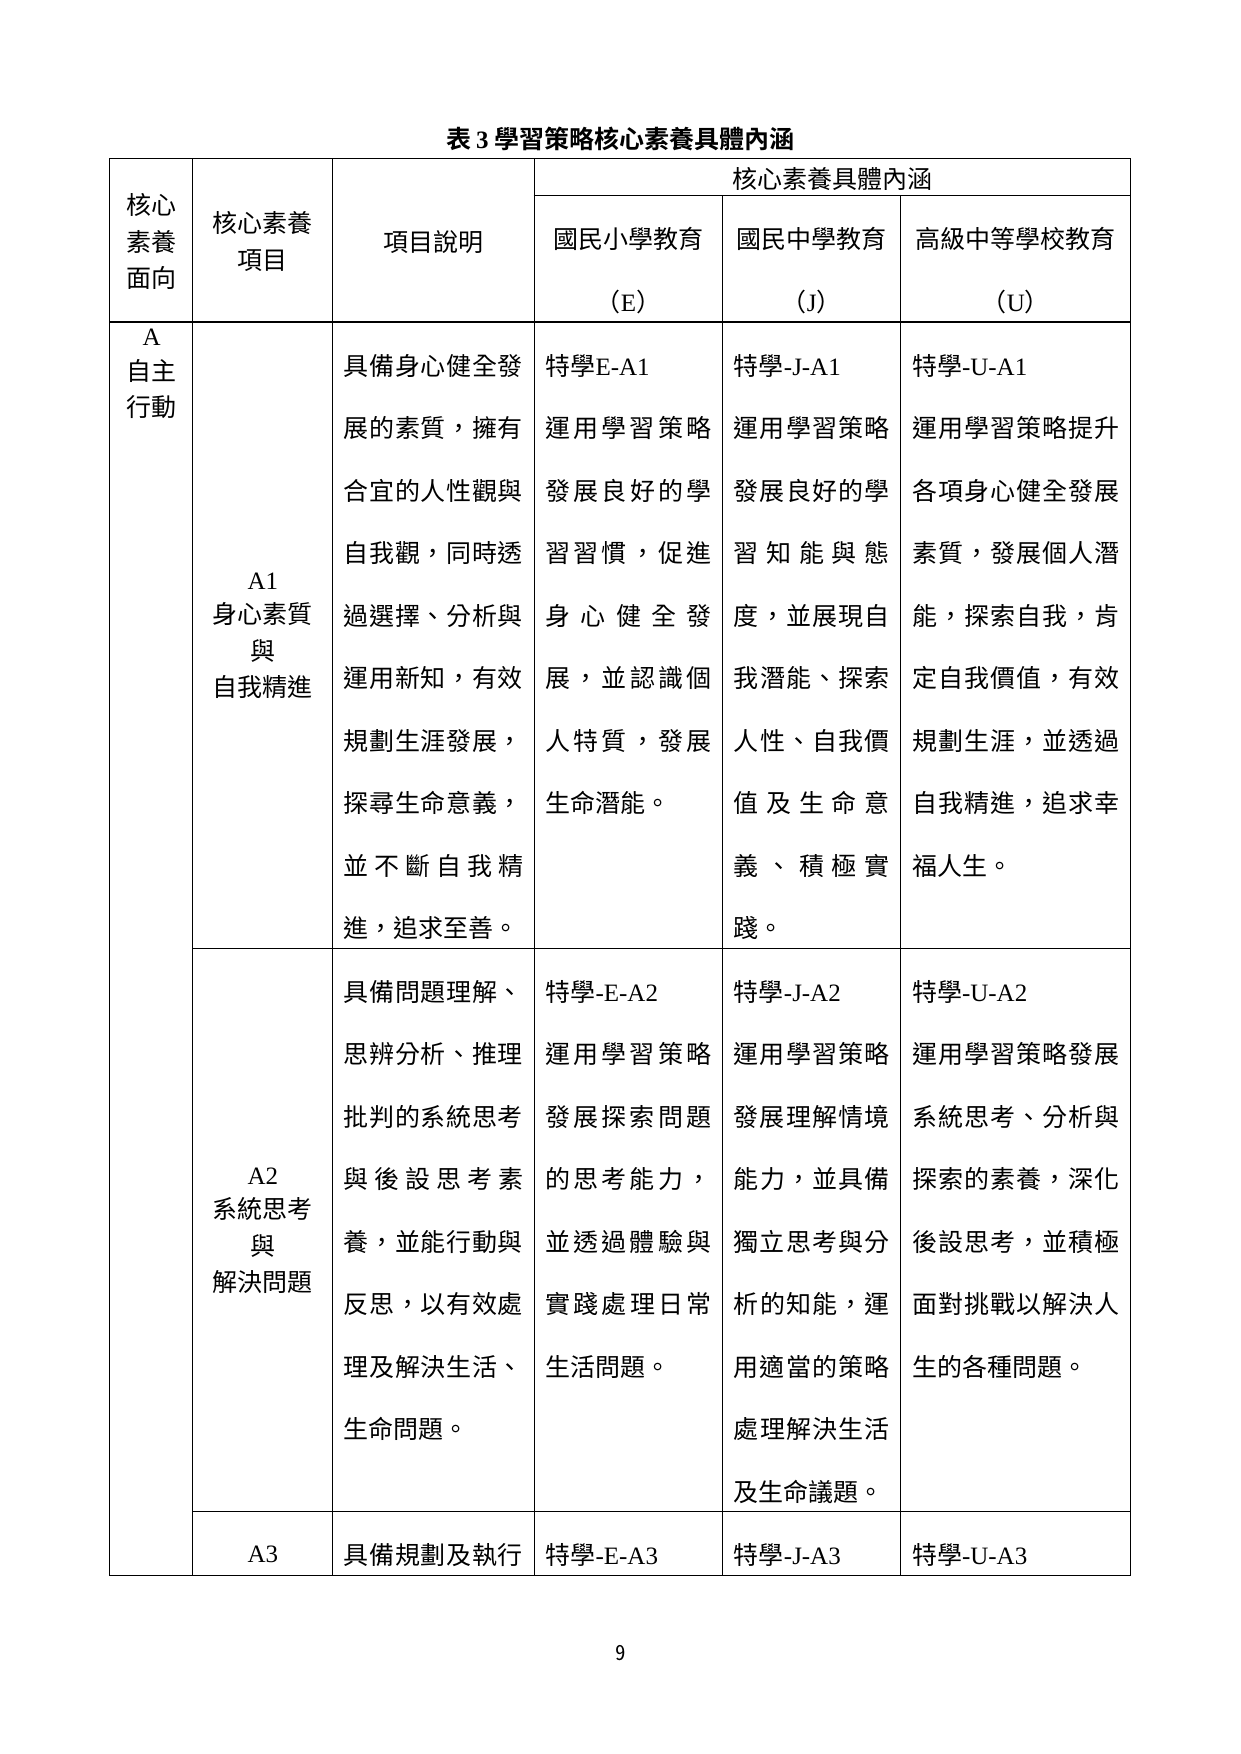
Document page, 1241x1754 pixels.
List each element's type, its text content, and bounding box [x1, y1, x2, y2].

table_cell 特學-J-A1 運用學習策略發展良好的學習知能與態度，並展現自我潛能、探索人性、自我價值及生命意義、積極實踐。 [723, 323, 900, 947]
table_cell 具備規劃及執行 [333, 1512, 534, 1574]
table_header 核心素養具體內涵 [535, 159, 1130, 195]
table_cell 特學-J-A2 運用學習策略發展理解情境能力，並具備獨立思考與分析的知能，運用適當的策略處理解決生活及生命議題。 [723, 949, 900, 1511]
table_cell 特學-U-A3 [901, 1512, 1130, 1574]
text 表3 學習策略核心素養具體內涵 [118, 112, 1122, 158]
table_cell A1 身心素質 與 自我精進 [193, 323, 332, 947]
table_cell 特學-E-A3 [535, 1512, 722, 1574]
table_header 核心素養 項目 [193, 159, 332, 321]
table_cell 特學-E-A2 運用學習策略發展探索問題的思考能力，並透過體驗與實踐處理日常生活問題。 [535, 949, 722, 1511]
table_cell 特學-U-A1 運用學習策略提升各項身心健全發展素質，發展個人潛能，探索自我，肯定自我價值，有效規劃生涯，並透過自我精進，追求幸福人生。 [901, 323, 1130, 947]
table_cell A3 [193, 1512, 332, 1574]
table_header 項目說明 [333, 159, 534, 321]
table_cell 高級中等學校教育（U） [901, 196, 1130, 321]
table_cell 特學-U-A2 運用學習策略發展系統思考、分析與探索的素養，深化後設思考，並積極面對挑戰以解決人生的各種問題。 [901, 949, 1130, 1511]
table_cell 具備問題理解、思辨分析、推理批判的系統思考與後設思考素養，並能行動與反思，以有效處理及解決生活、生命問題。 [333, 949, 534, 1511]
table_cell 國民中學教育（J） [723, 196, 900, 321]
table_cell A 自主 行動 [110, 323, 192, 1574]
table_cell A2 系統思考 與 解決問題 [193, 949, 332, 1511]
table_cell 國民小學教育 （E） [535, 196, 722, 321]
table_cell 特學E-A1 運用學習策略發展良好的學習習慣，促進身心健全發展，並認識個人特質，發展生命潛能。 [535, 323, 722, 947]
table_cell 特學-J-A3 [723, 1512, 900, 1574]
table_cell 具備身心健全發展的素質，擁有合宜的人性觀與自我觀，同時透過選擇、分析與運用新知，有效規劃生涯發展，探尋生命意義，並不斷自我精進，追求至善。 [333, 323, 534, 947]
table_header 核心素養面向 [110, 159, 192, 321]
